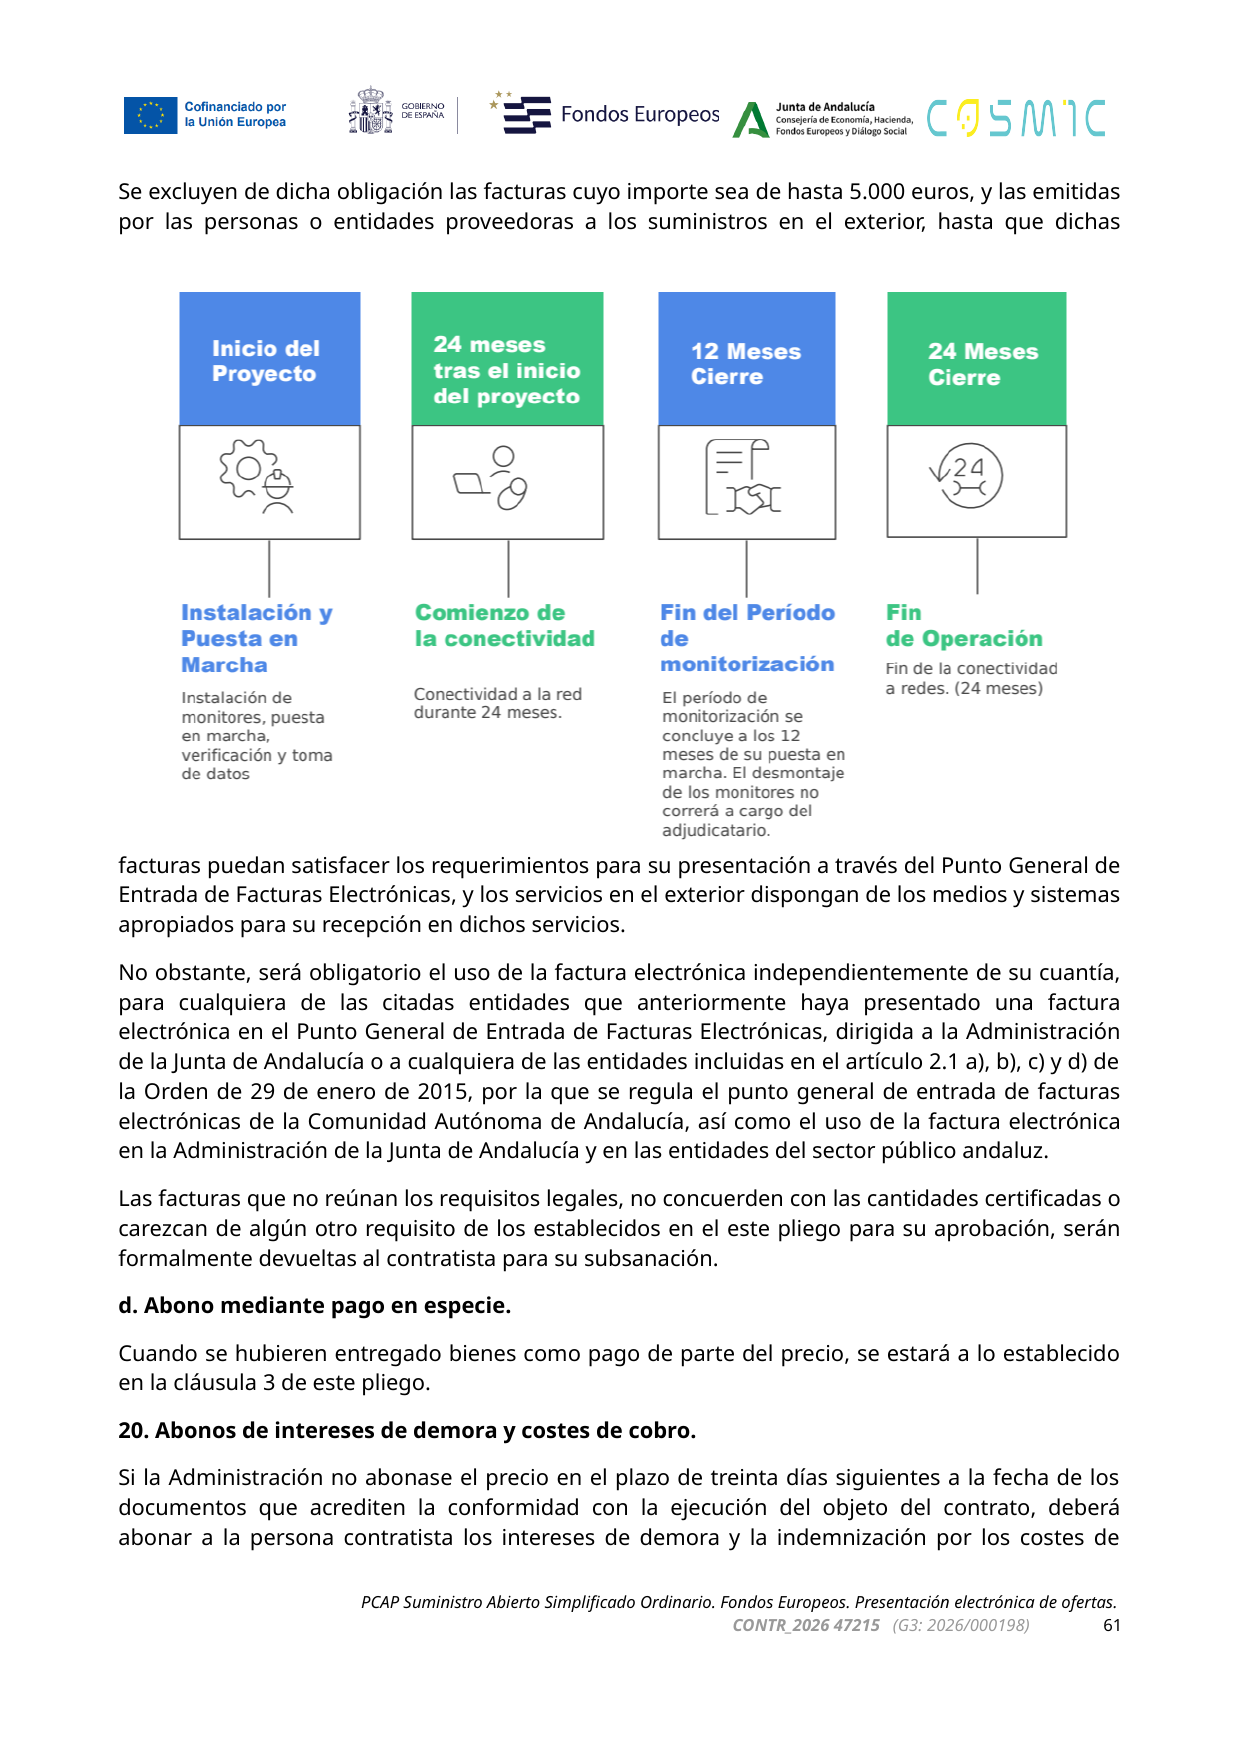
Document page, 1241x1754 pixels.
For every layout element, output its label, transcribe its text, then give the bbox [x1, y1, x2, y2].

text Las facturas que no reúnan los requisitos legales, no concuerden con las cantidades certificadas o carezcan de algún otro requisito de los establecidos en el este pliego para su aprobación, serán formalmente devueltas al contratista para su subsanación. [118, 1183, 1122, 1272]
picture [927, 99, 1105, 137]
text Cuando se hubieren entregado bienes como pago de parte del precio, se estará a lo establecido en la cláusula 3 de este pliego. [118, 1337, 1122, 1397]
text No obstante, será obligatorio el uso de la factura electrónica independientemente de su cuantía, para cualquiera de las citadas entidades que anteriormente haya presentado una factura electrónica en el Punto General de Entrada de Facturas Electrónicas, dirigida a la Administración de la Junta de Andalucía o a cualquiera de las entidades incluidas en el artículo 2.1 a), b), c) y d) de la Orden de 29 de enero de 2015, por la que se regula el punto general de entrada de facturas electrónicas de la Comunidad Autónoma de Andalucía, así como el uso de la factura electrónica en la Administración de la Junta de Andalucía y en las entidades del sector público andaluz. [118, 957, 1122, 1165]
text d. Abono mediante pago en especie. [118, 1290, 1122, 1320]
picture [104, 69, 918, 142]
picture [123, 253, 1128, 850]
subtitle 20. Abonos de intereses de demora y costes de cobro. [118, 1415, 1122, 1444]
text Si la Administración no abonase el precio en el plazo de treinta días siguientes a la fecha de los documentos que acrediten la conformidad con la ejecución del objeto del contrato, deberá abonar a la persona contratista los intereses de demora y la indemnización por los costes de [118, 1462, 1122, 1552]
text Se excluyen de dicha obligación las facturas cuyo importe sea de hasta 5.000 euros, y las emitidas por las personas o entidades proveedoras a los suministros en el exterior, hasta que dichas facturas puedan satisfacer los requerimientos para su presentación a través del Punto General de Entrada de Facturas Electrónicas, y los servicios en el exterior dispongan de los medios y sistemas apropiados para su recepción en dichos servicios. [118, 176, 1122, 939]
